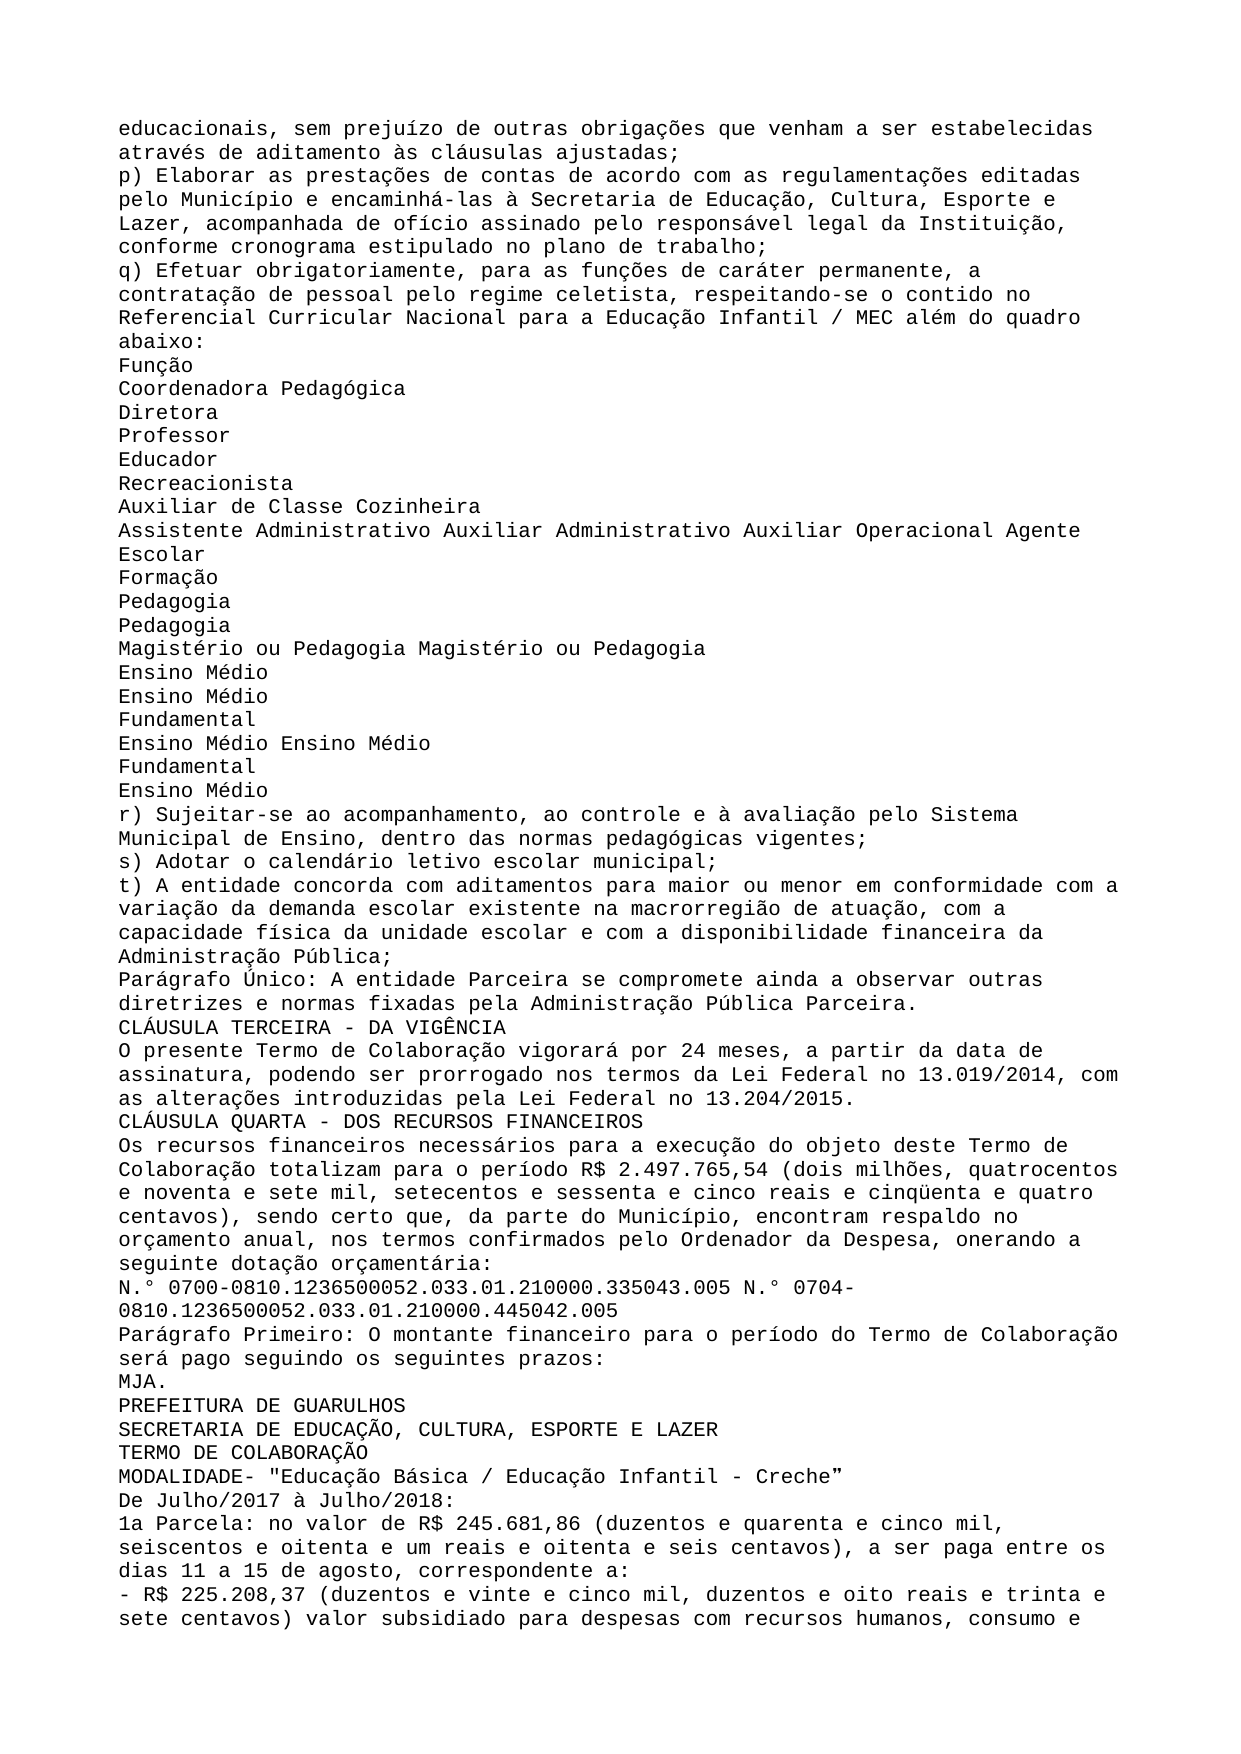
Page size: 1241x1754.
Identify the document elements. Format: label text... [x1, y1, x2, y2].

text Professor [118, 426, 1122, 449]
text N.° 0700-0810.1236500052.033.01.210000.335043.005 N.° 0704-0810.1236500052.033.01.210000.445042.005 [118, 1277, 1122, 1324]
text SECRETARIA DE EDUCAÇÃO, CULTURA, ESPORTE E LAZER [118, 1419, 1122, 1442]
text Os recursos financeiros necessários para a execução do objeto deste Termo de Colaboração totalizam para o período R$ 2.497.765,54 (dois milhões, quatrocentos e noventa e sete mil, setecentos e sessenta e cinco reais e cinqüenta e quatro centavos), sendo certo que, da parte do Município, encontram respaldo no orçamento anual, nos termos confirmados pelo Ordenador da Despesa, onerando a seguinte dotação orçamentária: [118, 1135, 1122, 1277]
text CLÁUSULA TERCEIRA - DA VIGÊNCIA [118, 1017, 1122, 1040]
text Pedagogia [118, 615, 1122, 638]
text Parágrafo Primeiro: O montante financeiro para o período do Termo de Colaboração será pago seguindo os seguintes prazos: [118, 1324, 1122, 1371]
text Ensino Médio Ensino Médio [118, 733, 1122, 757]
text q) Efetuar obrigatoriamente, para as funções de caráter permanente, a contratação de pessoal pelo regime celetista, respeitando-se o contido no Referencial Curricular Nacional para a Educação Infantil / MEC além do quadro abaixo: [118, 260, 1122, 354]
text O presente Termo de Colaboração vigorará por 24 meses, a partir da data de assinatura, podendo ser prorrogado nos termos da Lei Federal no 13.019/2014, com as alterações introduzidas pela Lei Federal no 13.204/2015. [118, 1040, 1122, 1111]
text Recreacionista [118, 473, 1122, 496]
text CLÁUSULA QUARTA - DOS RECURSOS FINANCEIROS [118, 1111, 1122, 1135]
text - R$ 225.208,37 (duzentos e vinte e cinco mil, duzentos e oito reais e trinta e sete centavos) valor subsidiado para despesas com recursos humanos, consumo e [118, 1584, 1122, 1631]
text Fundamental [118, 757, 1122, 780]
text Ensino Médio [118, 780, 1122, 804]
text educacionais, sem prejuízo de outras obrigações que venham a ser estabelecidas através de aditamento às cláusulas ajustadas; [118, 118, 1122, 165]
text Parágrafo Único: A entidade Parceira se compromete ainda a observar outras diretrizes e normas fixadas pela Administração Pública Parceira. [118, 969, 1122, 1017]
text Ensino Médio [118, 686, 1122, 709]
text Pedagogia [118, 591, 1122, 615]
text TERMO DE COLABORAÇÃO [118, 1442, 1122, 1466]
text Educador [118, 449, 1122, 473]
text Coordenadora Pedagógica [118, 378, 1122, 402]
text Magistério ou Pedagogia Magistério ou Pedagogia [118, 638, 1122, 662]
text s) Adotar o calendário letivo escolar municipal; [118, 851, 1122, 875]
text Diretora [118, 402, 1122, 426]
text Ensino Médio [118, 662, 1122, 686]
text Auxiliar de Classe Cozinheira [118, 496, 1122, 520]
text MODALIDADE- "Educação Básica / Educação Infantil - Creche❞ [118, 1466, 1122, 1489]
text 1a Parcela: no valor de R$ 245.681,86 (duzentos e quarenta e cinco mil, seiscentos e oitenta e um reais e oitenta e seis centavos), a ser paga entre os dias 11 a 15 de agosto, correspondente a: [118, 1513, 1122, 1584]
text De Julho/2017 à Julho/2018: [118, 1489, 1122, 1513]
text Função [118, 354, 1122, 378]
text p) Elaborar as prestações de contas de acordo com as regulamentações editadas pelo Município e encaminhá-las à Secretaria de Educação, Cultura, Esporte e Lazer, acompanhada de ofício assinado pelo responsável legal da Instituição, conforme cronograma estipulado no plano de trabalho; [118, 165, 1122, 260]
text Assistente Administrativo Auxiliar Administrativo Auxiliar Operacional Agente Escolar [118, 520, 1122, 567]
text Formação [118, 567, 1122, 591]
text r) Sujeitar-se ao acompanhamento, ao controle e à avaliação pelo Sistema Municipal de Ensino, dentro das normas pedagógicas vigentes; [118, 804, 1122, 851]
text Fundamental [118, 709, 1122, 733]
text t) A entidade concorda com aditamentos para maior ou menor em conformidade com a variação da demanda escolar existente na macrorregião de atuação, com a capacidade física da unidade escolar e com a disponibilidade financeira da Administração Pública; [118, 875, 1122, 969]
text MJA. [118, 1371, 1122, 1395]
text PREFEITURA DE GUARULHOS [118, 1395, 1122, 1419]
